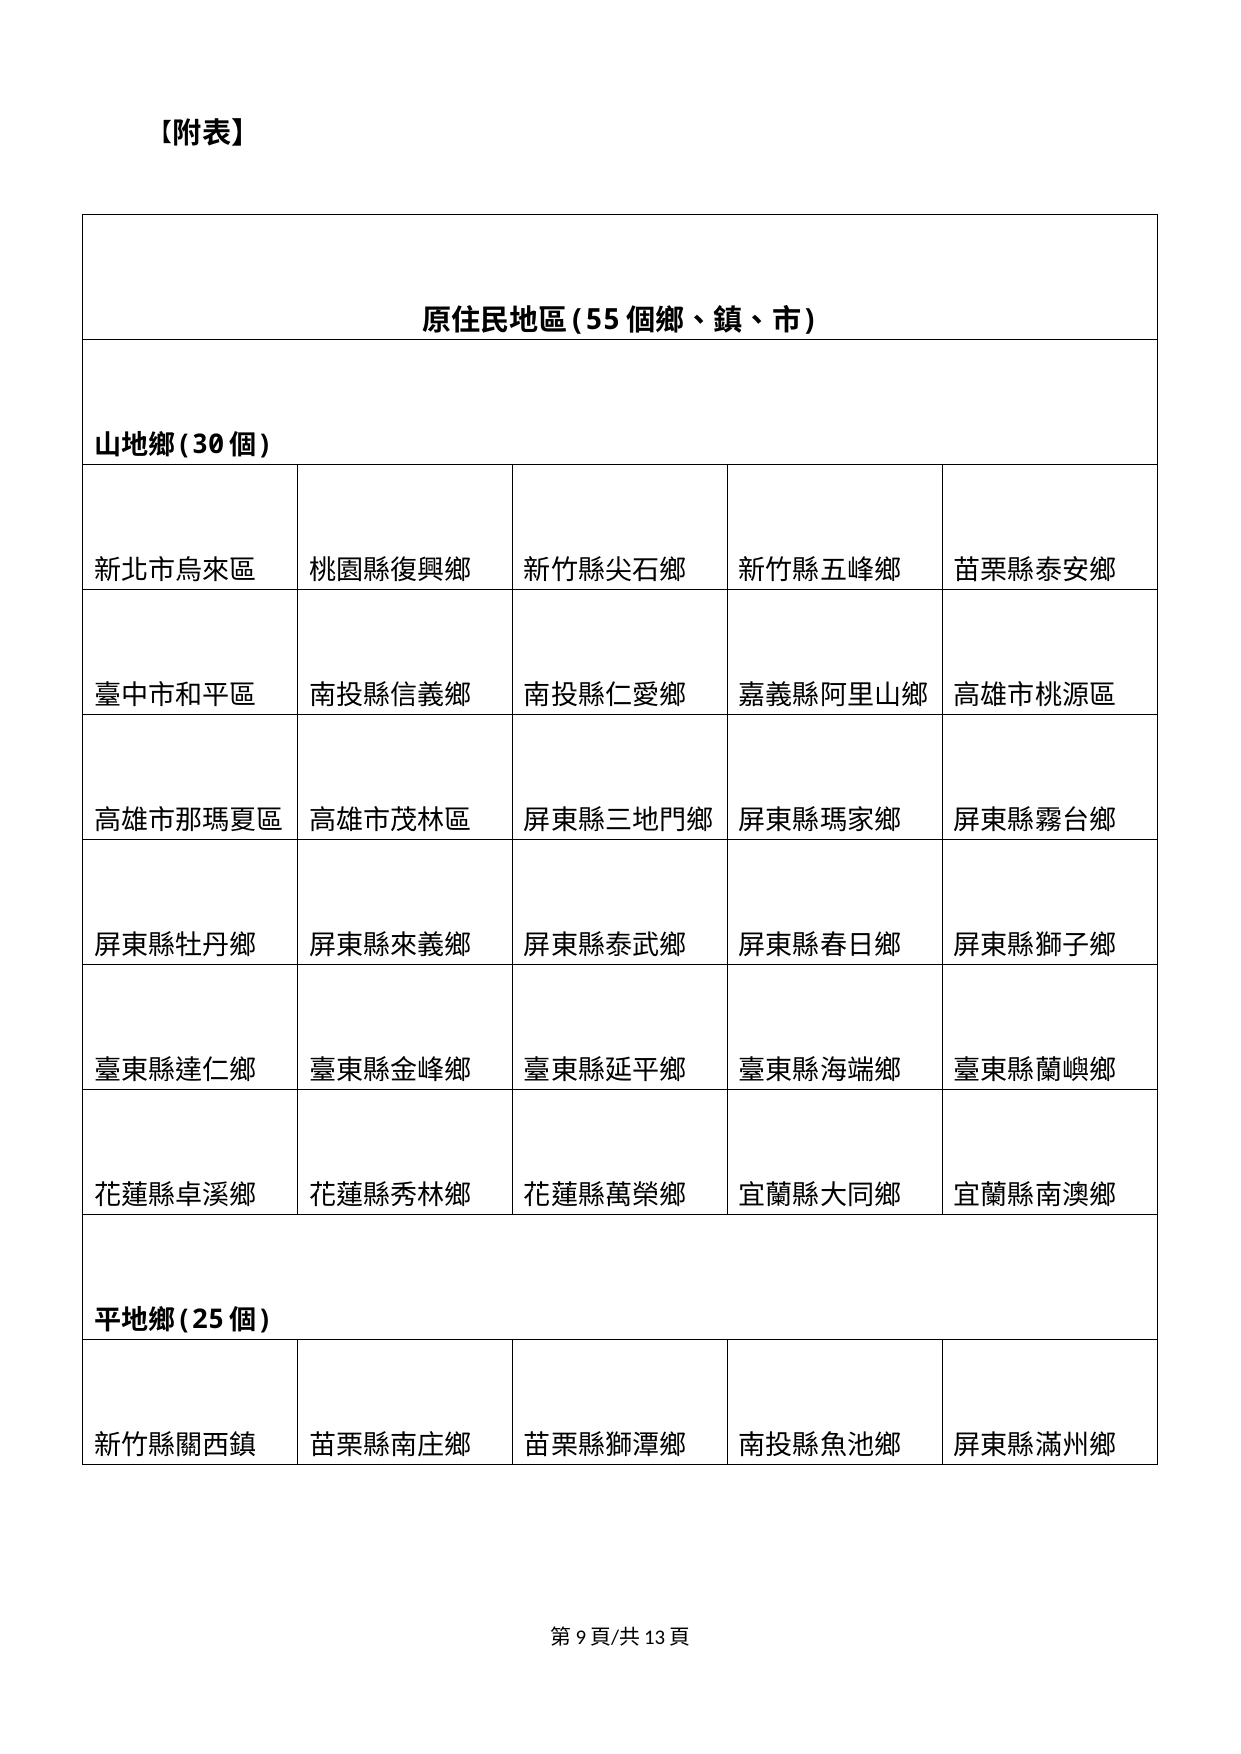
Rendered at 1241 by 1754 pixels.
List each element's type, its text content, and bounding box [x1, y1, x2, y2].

table_cell 苗栗縣南庄鄉 [298, 1340, 512, 1464]
table_cell 屏東縣滿州鄉 [943, 1340, 1157, 1464]
table_cell 高雄市桃源區 [943, 590, 1157, 714]
table_cell 高雄市那瑪夏區 [83, 715, 297, 839]
table_cell 屏東縣三地門鄉 [513, 715, 727, 839]
text 【附表】 [148, 89, 1122, 151]
table_cell 南投縣信義鄉 [298, 590, 512, 714]
table_cell 屏東縣牡丹鄉 [83, 840, 297, 964]
table_cell 屏東縣獅子鄉 [943, 840, 1157, 964]
table_cell 屏東縣春日鄉 [728, 840, 942, 964]
table_cell 花蓮縣卓溪鄉 [83, 1090, 297, 1214]
table_cell 新北市烏來區 [83, 465, 297, 589]
table_cell 苗栗縣泰安鄉 [943, 465, 1157, 589]
table_cell 新竹縣關西鎮 [83, 1340, 297, 1464]
table_cell 山地鄉(30個) [83, 340, 1157, 464]
table_cell 高雄市茂林區 [298, 715, 512, 839]
table_cell 屏東縣霧台鄉 [943, 715, 1157, 839]
table_cell 屏東縣瑪家鄉 [728, 715, 942, 839]
table_cell 嘉義縣阿里山鄉 [728, 590, 942, 714]
table_header 原住民地區(55個鄉、鎮、市) [83, 215, 1157, 339]
table_cell 臺東縣達仁鄉 [83, 965, 297, 1089]
table_cell 屏東縣泰武鄉 [513, 840, 727, 964]
table_cell 苗栗縣獅潭鄉 [513, 1340, 727, 1464]
table_cell 宜蘭縣大同鄉 [728, 1090, 942, 1214]
table_cell 臺東縣金峰鄉 [298, 965, 512, 1089]
table_cell 臺東縣海端鄉 [728, 965, 942, 1089]
table_cell 新竹縣五峰鄉 [728, 465, 942, 589]
table_cell 臺東縣延平鄉 [513, 965, 727, 1089]
table_cell 南投縣魚池鄉 [728, 1340, 942, 1464]
table_cell 臺東縣蘭嶼鄉 [943, 965, 1157, 1089]
table_cell 宜蘭縣南澳鄉 [943, 1090, 1157, 1214]
table_cell 花蓮縣萬榮鄉 [513, 1090, 727, 1214]
table_cell 新竹縣尖石鄉 [513, 465, 727, 589]
table_cell 屏東縣來義鄉 [298, 840, 512, 964]
table_cell 桃園縣復興鄉 [298, 465, 512, 589]
table_cell 平地鄉(25個) [83, 1215, 1157, 1339]
table_cell 花蓮縣秀林鄉 [298, 1090, 512, 1214]
table_cell 臺中市和平區 [83, 590, 297, 714]
table_cell 南投縣仁愛鄉 [513, 590, 727, 714]
